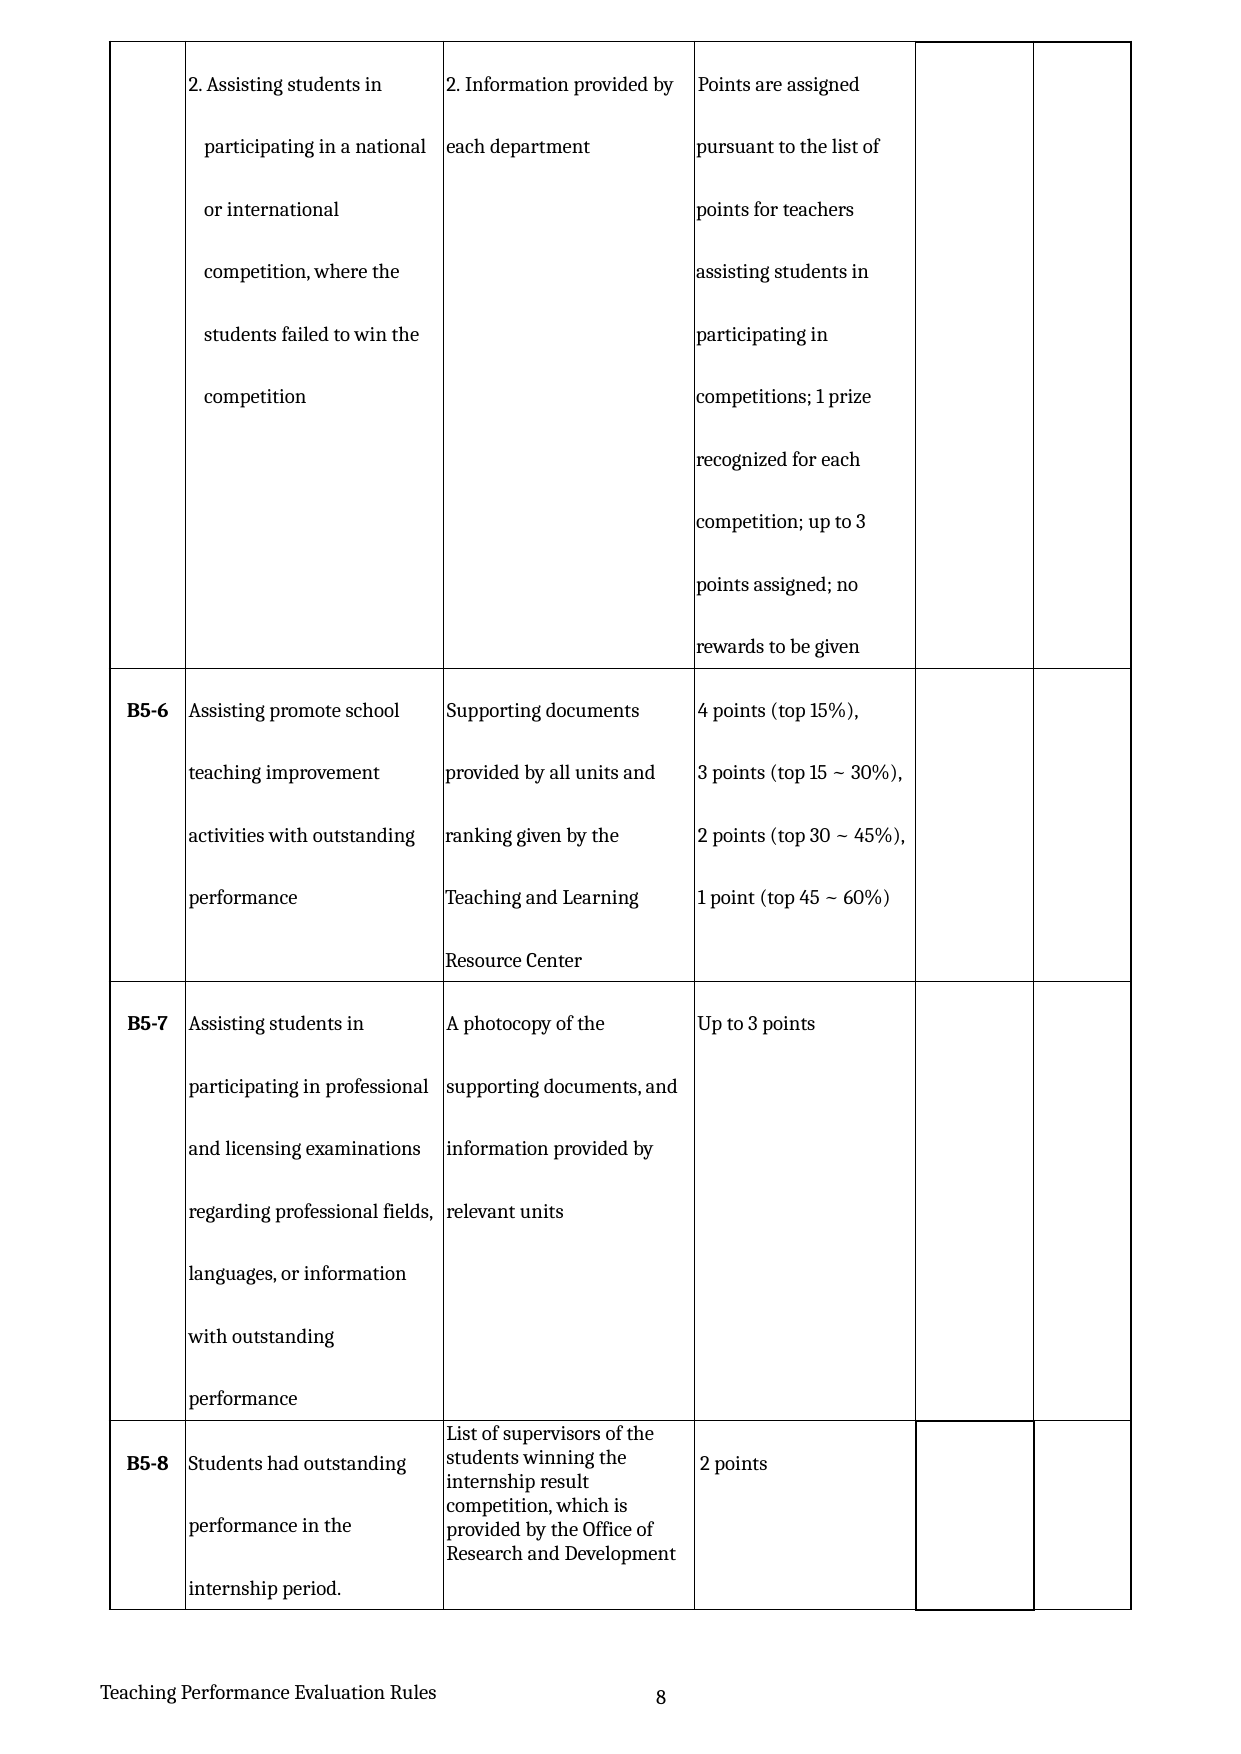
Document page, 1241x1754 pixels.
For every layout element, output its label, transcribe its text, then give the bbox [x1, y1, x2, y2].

table_cell 2. Assisting students in participating in a national or international competition, where the students failed to win the competition [186, 42, 443, 668]
table_cell [1034, 982, 1130, 1420]
table_cell List of supervisors of the students winning the internship result competition, which is provided by the Office of Research and Development [444, 1421, 694, 1609]
table_cell Points are assigned pursuant to the list of points for teachers assisting students in participating in competitions; 1 prize recognized for each competition; up to 3 points assigned; no rewards to be given [695, 42, 915, 668]
table_cell Up to 3 points [695, 982, 915, 1420]
table_cell [917, 1422, 1033, 1609]
table_cell 2. Information provided by each department [444, 42, 694, 668]
table_cell Assisting students in participating in professional and licensing examinations regarding professional fields, languages, or information with outstanding performance [186, 982, 443, 1420]
table_cell 4 points (top 15%), 3 points (top 15 ~ 30%), 2 points (top 30 ~ 45%), 1 point (top 45 ~ 60%) [695, 669, 915, 981]
table_cell [1035, 1421, 1130, 1609]
table_cell Students had outstanding performance in the internship period. [186, 1421, 443, 1609]
table_cell [111, 42, 185, 668]
table_cell [1034, 669, 1130, 981]
table_cell [916, 43, 1033, 668]
table_cell 2 points [695, 1421, 915, 1609]
table_cell B5-8 [111, 1421, 185, 1609]
table_cell [916, 669, 1033, 981]
table_cell [1034, 43, 1130, 668]
table_cell B5-6 [111, 669, 185, 981]
table_cell A photocopy of the supporting documents, and information provided by relevant units [444, 982, 694, 1420]
table_cell [916, 982, 1033, 1420]
table_cell Assisting promote school teaching improvement activities with outstanding performance [186, 669, 443, 981]
table_cell Supporting documents provided by all units and ranking given by the Teaching and Learning Resource Center [444, 669, 694, 981]
table_cell B5-7 [111, 982, 185, 1420]
